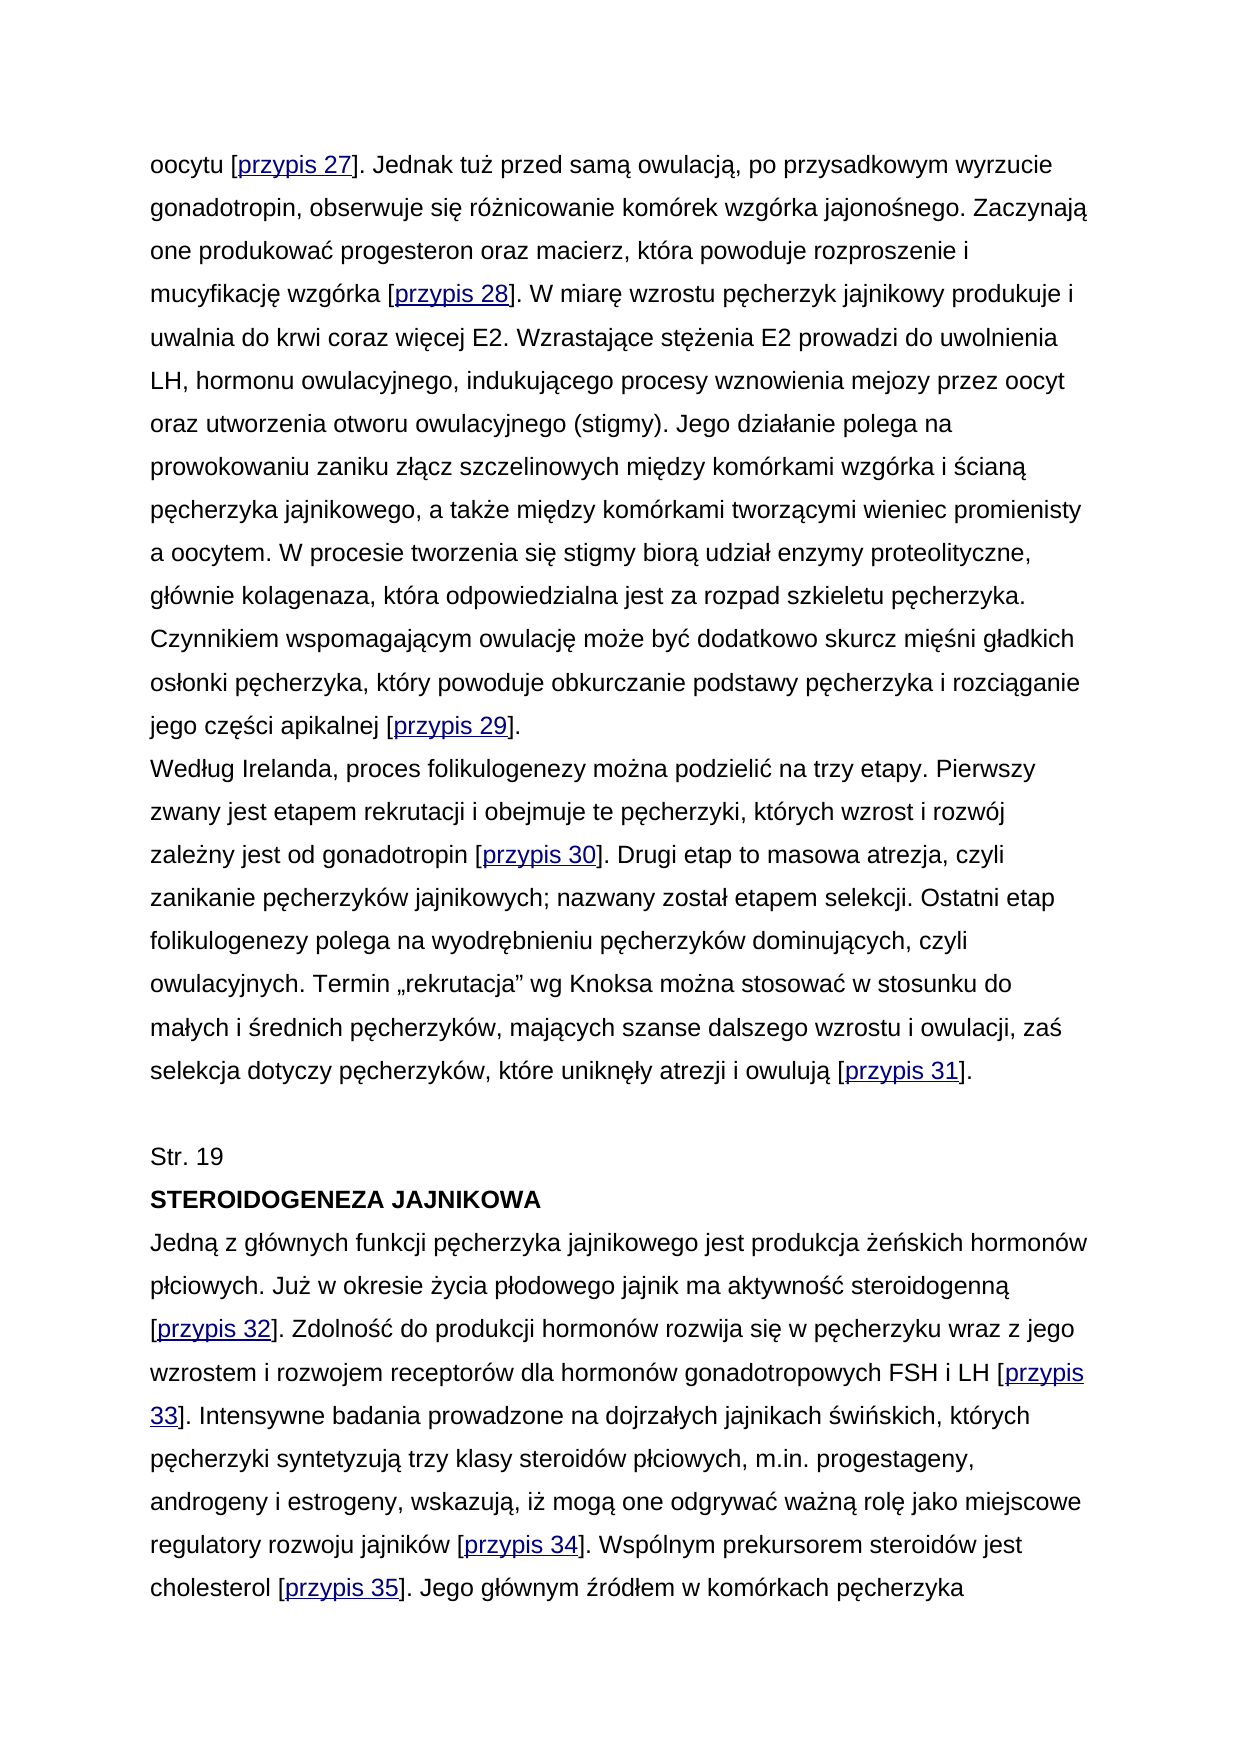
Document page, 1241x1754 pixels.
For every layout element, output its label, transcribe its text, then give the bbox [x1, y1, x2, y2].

subtitle STEROIDOGENEZA JAJNIKOWA [150, 1185, 1090, 1214]
text oocytu [przypis 27]. Jednak tuż przed samą owulacją, po przysadkowym wyrzucie gonadotropin, obserwuje się różnicowanie komórek wzgórka jajonośnego. Zaczynają one produkować progesteron oraz macierz, która powoduje rozproszenie i mucyfikację wzgórka [przypis 28]. W miarę wzrostu pęcherzyk jajnikowy produkuje i uwalnia do krwi coraz więcej E2. Wzrastające stężenia E2 prowadzi do uwolnienia LH, hormonu owulacyjnego, indukującego procesy wznowienia mejozy przez oocyt oraz utworzenia otworu owulacyjnego (stigmy). Jego działanie polega na prowokowaniu zaniku złącz szczelinowych między komórkami wzgórka i ścianą pęcherzyka jajnikowego, a także między komórkami tworzącymi wieniec promienisty a oocytem. W procesie tworzenia się stigmy biorą udział enzymy proteolityczne, głównie kolagenaza, która odpowiedzialna jest za rozpad szkieletu pęcherzyka. Czynnikiem wspomagającym owulację może być dodatkowo skurcz mięśni gładkich osłonki pęcherzyka, który powoduje obkurczanie podstawy pęcherzyka i rozciąganie jego części apikalnej [przypis 29]. [150, 150, 1090, 739]
text Str. 19 [150, 1142, 1090, 1171]
text Jedną z głównych funkcji pęcherzyka jajnikowego jest produkcja żeńskich hormonów płciowych. Już w okresie życia płodowego jajnik ma aktywność steroidogenną [przypis 32]. Zdolność do produkcji hormonów rozwija się w pęcherzyku wraz z jego wzrostem i rozwojem receptorów dla hormonów gonadotropowych FSH i LH [przypis 33]. Intensywne badania prowadzone na dojrzałych jajnikach świńskich, których pęcherzyki syntetyzują trzy klasy steroidów płciowych, m.in. progestageny, androgeny i estrogeny, wskazują, iż mogą one odgrywać ważną rolę jako miejscowe regulatory rozwoju jajników [przypis 34]. Wspólnym prekursorem steroidów jest cholesterol [przypis 35]. Jego głównym źródłem w komórkach pęcherzyka [150, 1228, 1090, 1602]
text Według Irelanda, proces folikulogenezy można podzielić na trzy etapy. Pierwszy zwany jest etapem rekrutacji i obejmuje te pęcherzyki, których wzrost i rozwój zależny jest od gonadotropin [przypis 30]. Drugi etap to masowa atrezja, czyli zanikanie pęcherzyków jajnikowych; nazwany został etapem selekcji. Ostatni etap folikulogenezy polega na wyodrębnieniu pęcherzyków dominujących, czyli owulacyjnych. Termin „rekrutacja” wg Knoksa można stosować w stosunku do małych i średnich pęcherzyków, mających szanse dalszego wzrostu i owulacji, zaś selekcja dotyczy pęcherzyków, które uniknęły atrezji i owulują [przypis 31]. [150, 754, 1090, 1084]
